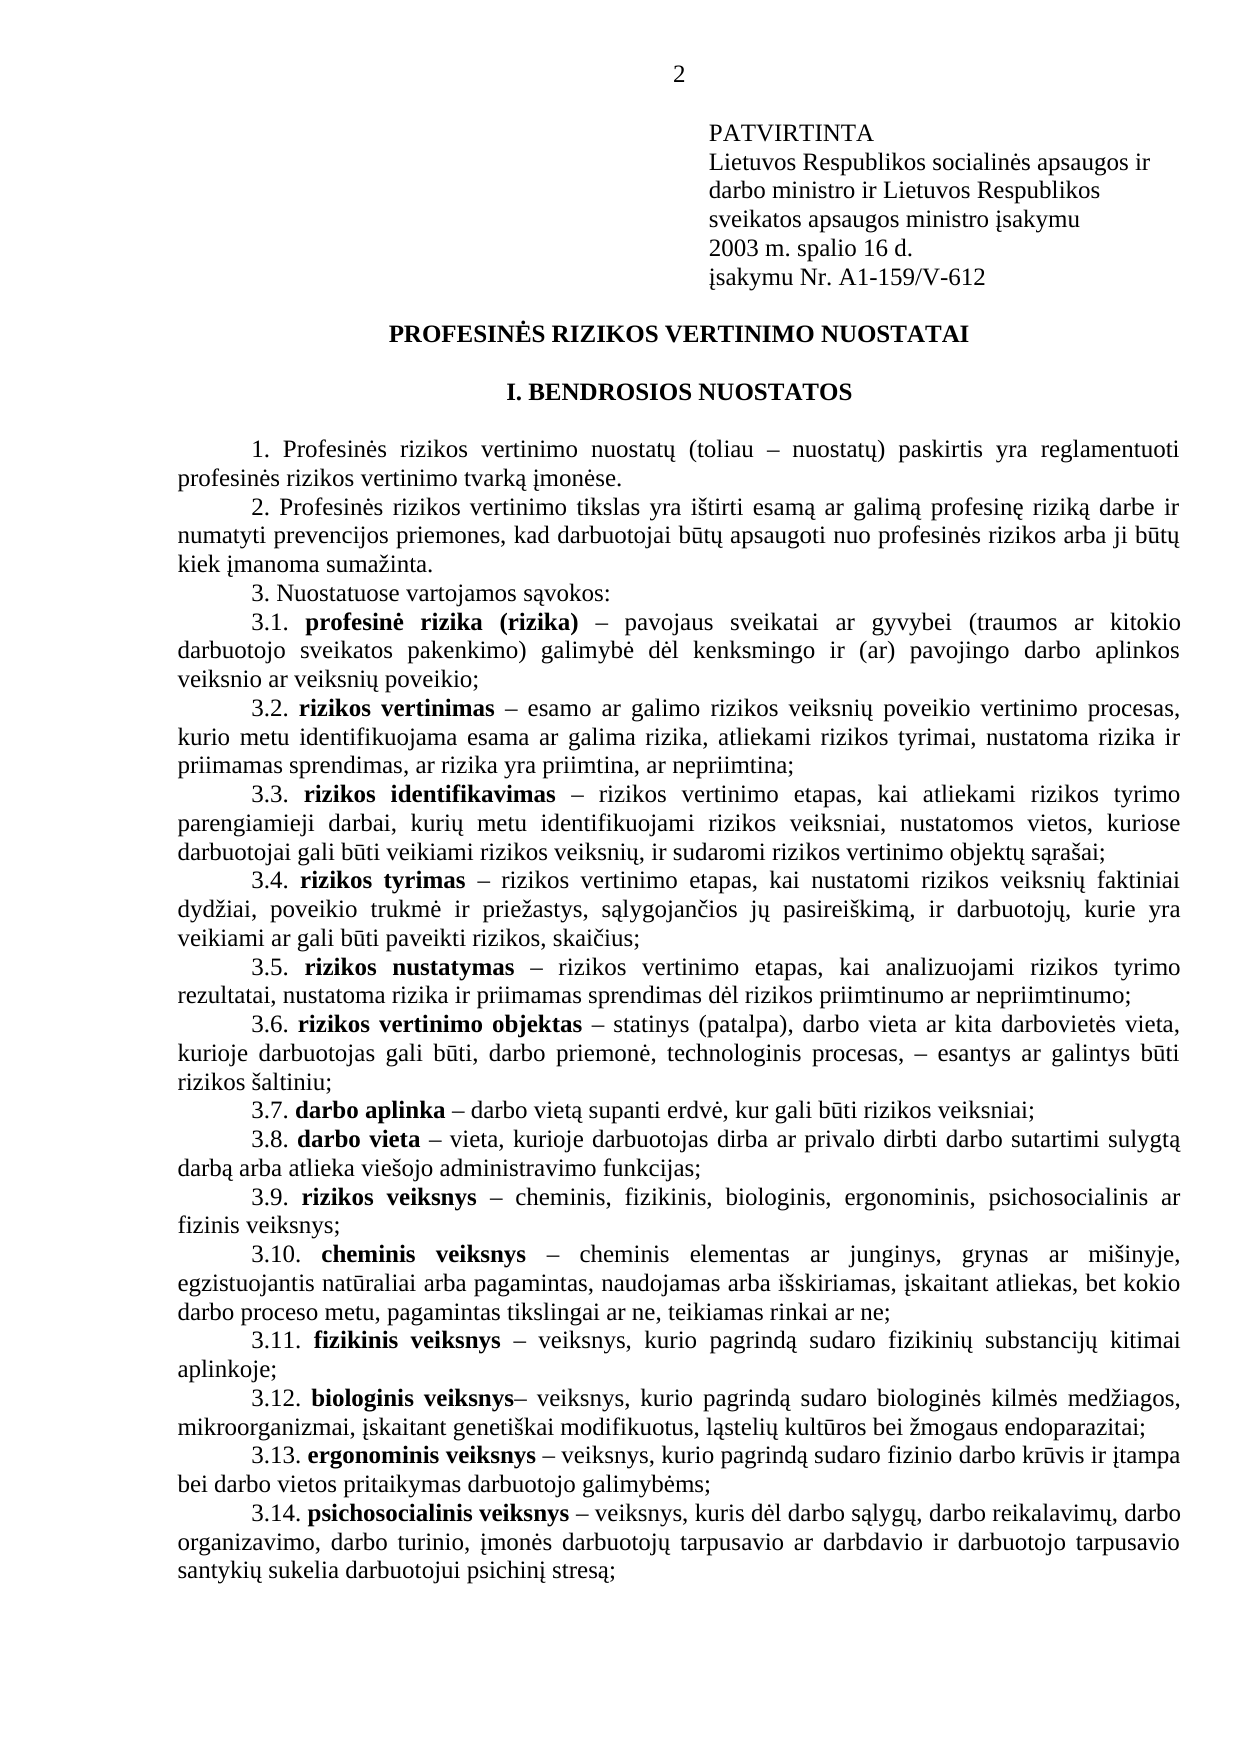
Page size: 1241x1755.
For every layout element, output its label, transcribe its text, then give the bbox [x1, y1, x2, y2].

text 1. Profesinės rizikos vertinimo nuostatų (toliau – nuostatų) paskirtis yra reglamentuoti profesinės rizikos vertinimo tvarką įmonėse. [177, 434, 1181, 492]
text sveikatos apsaugos ministro įsakymu [177, 204, 1181, 233]
text 2003 m. spalio 16 d. [177, 233, 1181, 262]
text 3. Nuostatuose vartojamos sąvokos: [177, 578, 1181, 607]
text 3.2. rizikos vertinimas – esamo ar galimo rizikos veiksnių poveikio vertinimo procesas, kurio metu identifikuojama esama ar galima rizika, atliekami rizikos tyrimai, nustatoma rizika ir priimamas sprendimas, ar rizika yra priimtina, ar nepriimtina; [177, 693, 1181, 779]
text I. BENDROSIOS NUOSTATOS [177, 377, 1181, 406]
text Lietuvos Respublikos socialinės apsaugos ir [177, 147, 1181, 176]
text darbo ministro ir Lietuvos Respublikos [177, 176, 1181, 204]
text 3.7. darbo aplinka – darbo vietą supanti erdvė, kur gali būti rizikos veiksniai; [177, 1096, 1181, 1124]
text PATVIRTINTA [709, 118, 1181, 147]
text 3.14. psichosocialinis veiksnys – veiksnys, kuris dėl darbo sąlygų, darbo reikalavimų, darbo organizavimo, darbo turinio, įmonės darbuotojų tarpusavio ar darbdavio ir darbuotojo tarpusavio santykių sukelia darbuotojui psichinį stresą; [177, 1498, 1181, 1584]
text 3.11. fizikinis veiksnys – veiksnys, kurio pagrindą sudaro fizikinių substancijų kitimai aplinkoje; [177, 1326, 1181, 1383]
text 3.9. rizikos veiksnys – cheminis, fizikinis, biologinis, ergonominis, psichosocialinis ar fizinis veiksnys; [177, 1182, 1181, 1239]
text 3.8. darbo vieta – vieta, kurioje darbuotojas dirba ar privalo dirbti darbo sutartimi sulygtą darbą arba atlieka viešojo administravimo funkcijas; [177, 1124, 1181, 1182]
text 3.12. biologinis veiksnys– veiksnys, kurio pagrindą sudaro biologinės kilmės medžiagos, mikroorganizmai, įskaitant genetiškai modifikuotus, ląstelių kultūros bei žmogaus endoparazitai; [177, 1383, 1181, 1441]
text 3.6. rizikos vertinimo objektas – statinys (patalpa), darbo vieta ar kita darbovietės vieta, kurioje darbuotojas gali būti, darbo priemonė, technologinis procesas, – esantys ar galintys būti rizikos šaltiniu; [177, 1009, 1181, 1096]
text 3.13. ergonominis veiksnys – veiksnys, kurio pagrindą sudaro fizinio darbo krūvis ir įtampa bei darbo vietos pritaikymas darbuotojo galimybėms; [177, 1441, 1181, 1498]
text 3.10. cheminis veiksnys – cheminis elementas ar junginys, grynas ar mišinyje, egzistuojantis natūraliai arba pagamintas, naudojamas arba išskiriamas, įskaitant atliekas, bet kokio darbo proceso metu, pagamintas tikslingai ar ne, teikiamas rinkai ar ne; [177, 1239, 1181, 1326]
text 3.1. profesinė rizika (rizika) – pavojaus sveikatai ar gyvybei (traumos ar kitokio darbuotojo sveikatos pakenkimo) galimybė dėl kenksmingo ir (ar) pavojingo darbo aplinkos veiksnio ar veiksnių poveikio; [177, 607, 1181, 693]
text 3.5. rizikos nustatymas – rizikos vertinimo etapas, kai analizuojami rizikos tyrimo rezultatai, nustatoma rizika ir priimamas sprendimas dėl rizikos priimtinumo ar nepriimtinumo; [177, 952, 1181, 1009]
text 2. Profesinės rizikos vertinimo tikslas yra ištirti esamą ar galimą profesinę riziką darbe ir numatyti prevencijos priemones, kad darbuotojai būtų apsaugoti nuo profesinės rizikos arba ji būtų kiek įmanoma sumažinta. [177, 492, 1181, 578]
text įsakymu Nr. A1-159/V-612 [177, 262, 1181, 291]
text 3.3. rizikos identifikavimas – rizikos vertinimo etapas, kai atliekami rizikos tyrimo parengiamieji darbai, kurių metu identifikuojami rizikos veiksniai, nustatomos vietos, kuriose darbuotojai gali būti veikiami rizikos veiksnių, ir sudaromi rizikos vertinimo objektų sąrašai; [177, 779, 1181, 866]
text PROFESINĖS RIZIKOS VERTINIMO NUOSTATAI [177, 319, 1181, 348]
text 3.4. rizikos tyrimas – rizikos vertinimo etapas, kai nustatomi rizikos veiksnių faktiniai dydžiai, poveikio trukmė ir priežastys, sąlygojančios jų pasireiškimą, ir darbuotojų, kurie yra veikiami ar gali būti paveikti rizikos, skaičius; [177, 866, 1181, 952]
